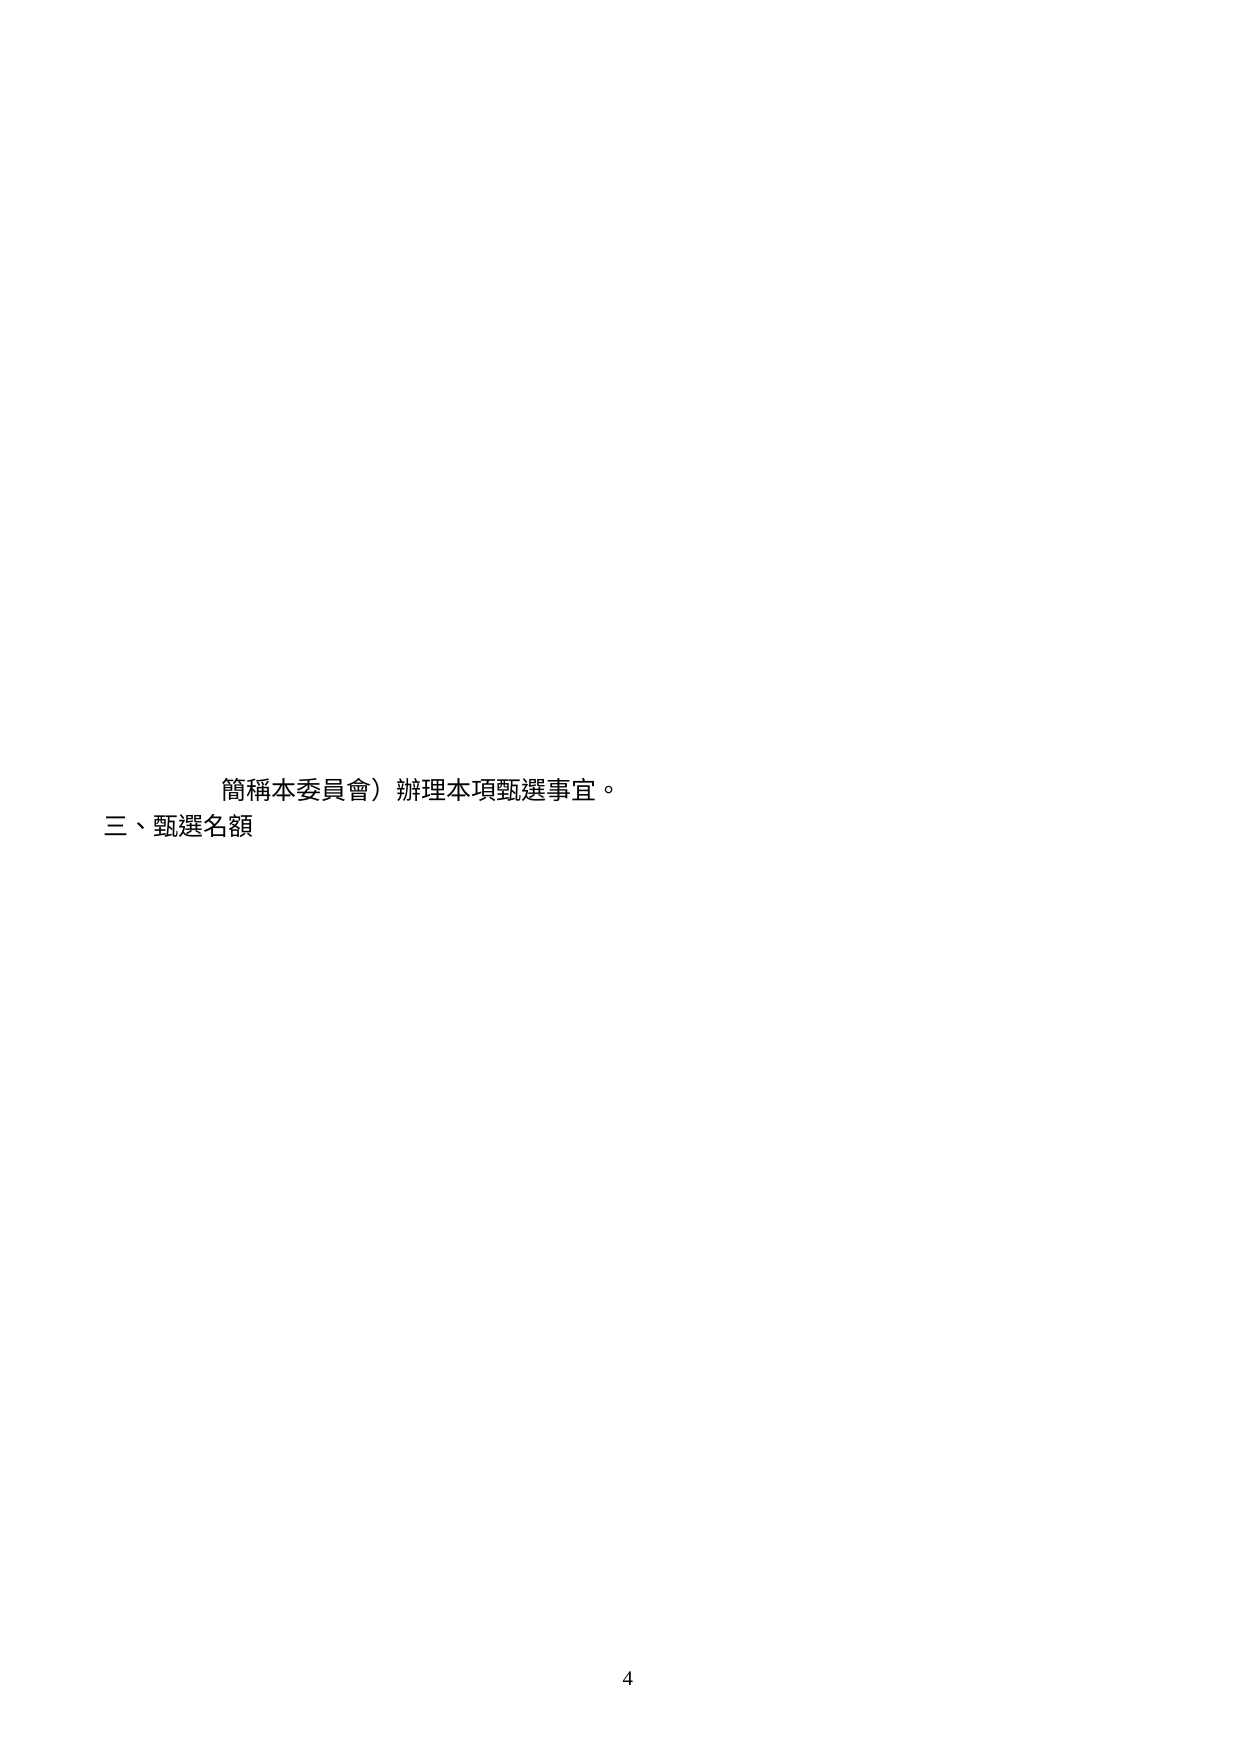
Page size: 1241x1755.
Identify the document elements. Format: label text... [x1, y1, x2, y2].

text 三、甄選名額 [103, 806, 1152, 843]
text 簡稱本委員會）辦理本項甄選事宜。 [103, 770, 1152, 806]
